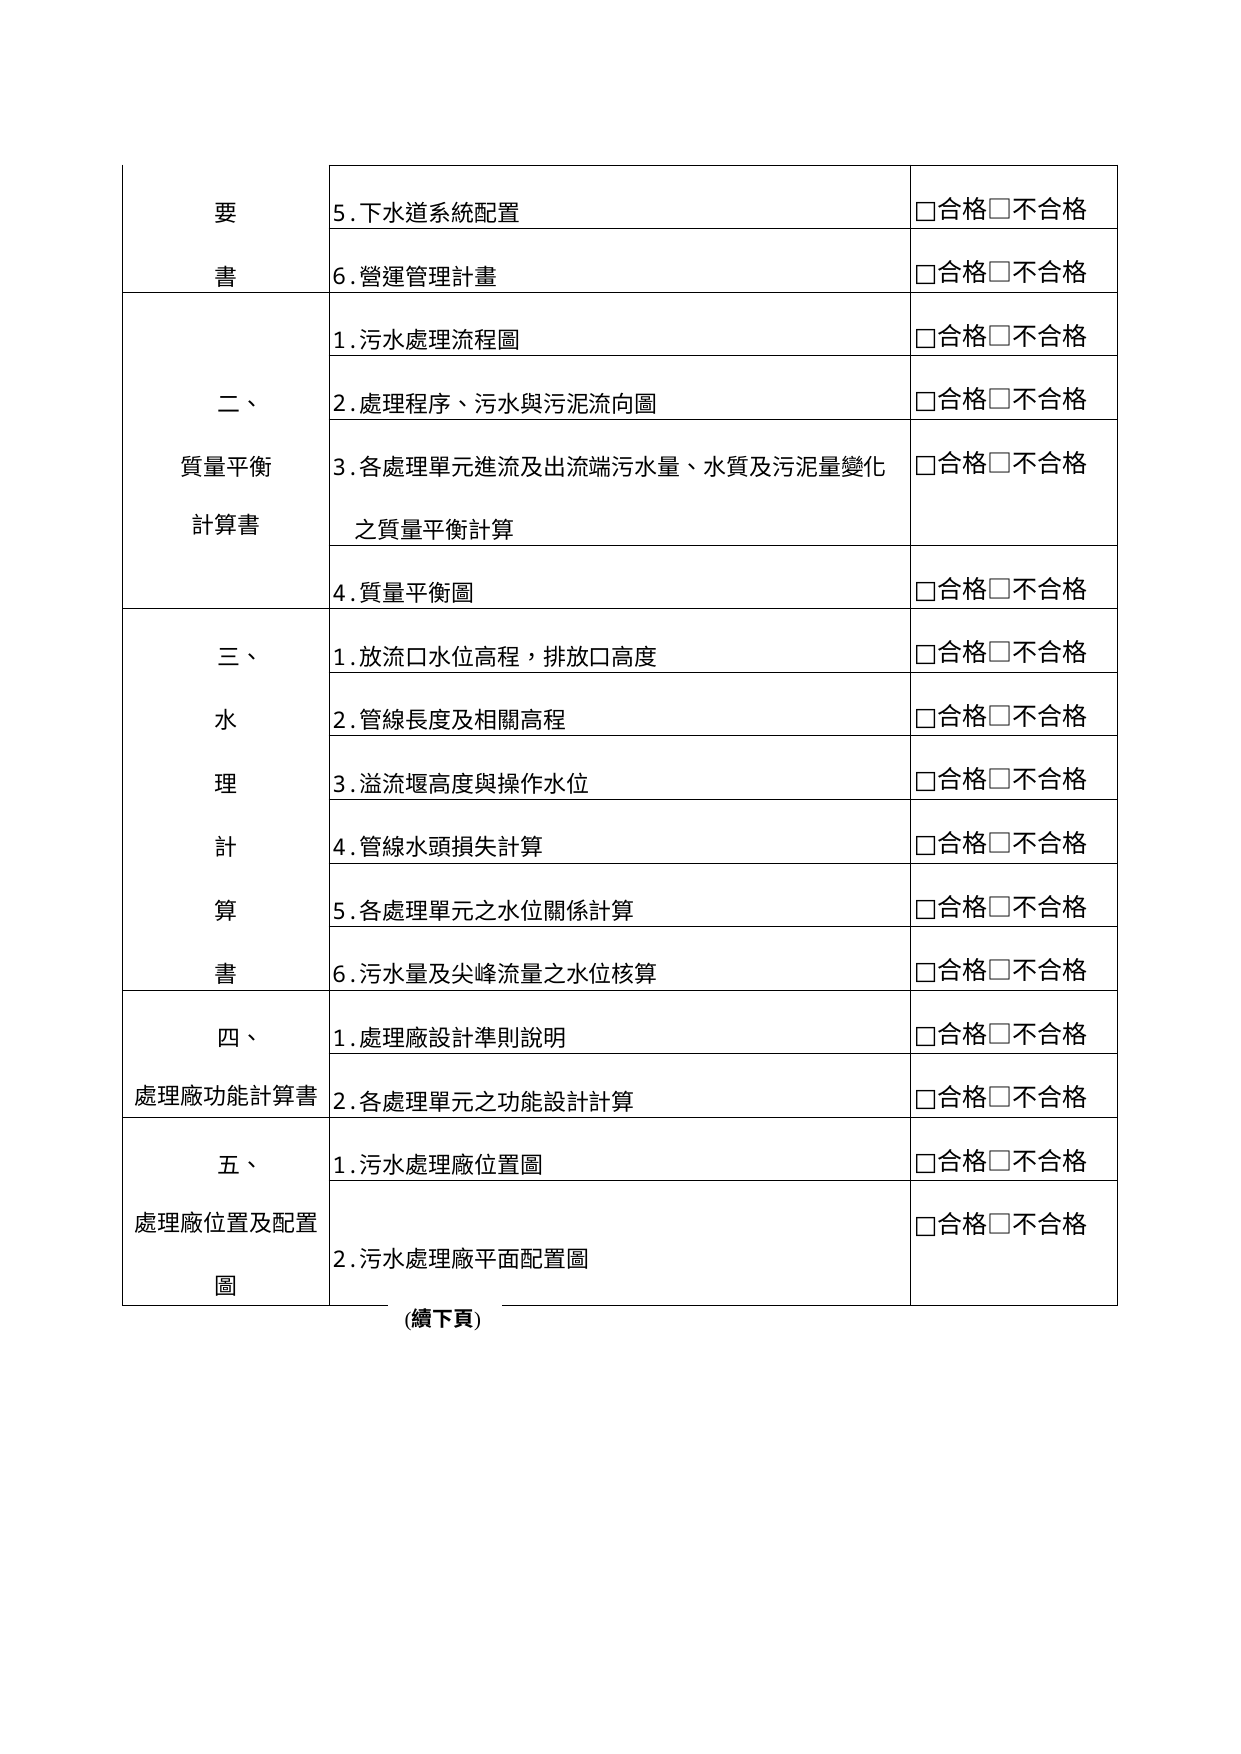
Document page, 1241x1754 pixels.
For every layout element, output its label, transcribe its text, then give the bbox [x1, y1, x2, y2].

table_cell □合格□不合格 [911, 736, 1117, 799]
table_cell □合格□不合格 [911, 800, 1117, 862]
table_cell □合格□不合格 [911, 229, 1117, 292]
table_cell 二、 質量平衡 計算書 [123, 293, 329, 608]
table_cell 1.處理廠設計準則說明 [330, 991, 910, 1053]
table_cell □合格□不合格 [911, 1118, 1117, 1180]
table_cell 6.污水量及尖峰流量之水位核算 [330, 927, 910, 989]
table_cell 書 [123, 926, 329, 989]
table_cell □合格□不合格 [911, 293, 1117, 355]
table_cell 三、 [123, 609, 329, 672]
table_cell □合格□不合格 [911, 673, 1117, 735]
table_cell □合格□不合格 [911, 546, 1117, 608]
table_cell □合格□不合格 [911, 991, 1117, 1053]
table_cell 書 [123, 228, 329, 292]
table_cell □合格□不合格 [911, 420, 1117, 545]
table_cell 5.下水道系統配置 [330, 166, 910, 228]
table_cell 2.污水處理廠平面配置圖 [330, 1181, 910, 1305]
table_cell 2.各處理單元之功能設計計算 [330, 1054, 910, 1117]
table_cell □合格□不合格 [911, 1054, 1117, 1117]
table_cell 2.污水處理廠平面配置圖 [389, 1294, 501, 1349]
table_cell 四、 處理廠功能計算書 [123, 991, 329, 1117]
table_cell 3.各處理單元進流及出流端污水量、水質及污泥量變化之質量平衡計算 [330, 420, 910, 545]
table_cell □合格□不合格 [911, 609, 1117, 672]
table_cell 5.各處理單元之水位關係計算 [330, 864, 910, 926]
table_cell 6.營運管理計畫 [330, 229, 910, 292]
table_cell 3.溢流堰高度與操作水位 [330, 736, 910, 799]
table_cell □合格□不合格 [911, 356, 1117, 419]
table_cell 算 [123, 863, 329, 926]
table_cell □合格□不合格 [911, 1181, 1117, 1305]
table_cell 4.管線水頭損失計算 [330, 800, 910, 862]
table_cell □合格□不合格 [911, 166, 1117, 228]
table_cell 1.污水處理流程圖 [330, 293, 910, 355]
table_cell 2.處理程序、污水與污泥流向圖 [330, 356, 910, 419]
table_cell □合格□不合格 [911, 864, 1117, 926]
table_cell 計 [123, 799, 329, 862]
table_cell 4.質量平衡圖 [330, 546, 910, 608]
table_cell □合格□不合格 [911, 927, 1117, 989]
table_cell 理 [123, 735, 329, 799]
table_cell 2.管線長度及相關高程 [330, 673, 910, 735]
table_cell 1.污水處理廠位置圖 [330, 1118, 910, 1180]
table_cell 水 [123, 672, 329, 735]
table_cell 五、 處理廠位置及配置圖 [123, 1118, 329, 1305]
table_cell 1.放流口水位高程，排放口高度 [330, 609, 910, 672]
table_cell 要 [123, 165, 329, 228]
